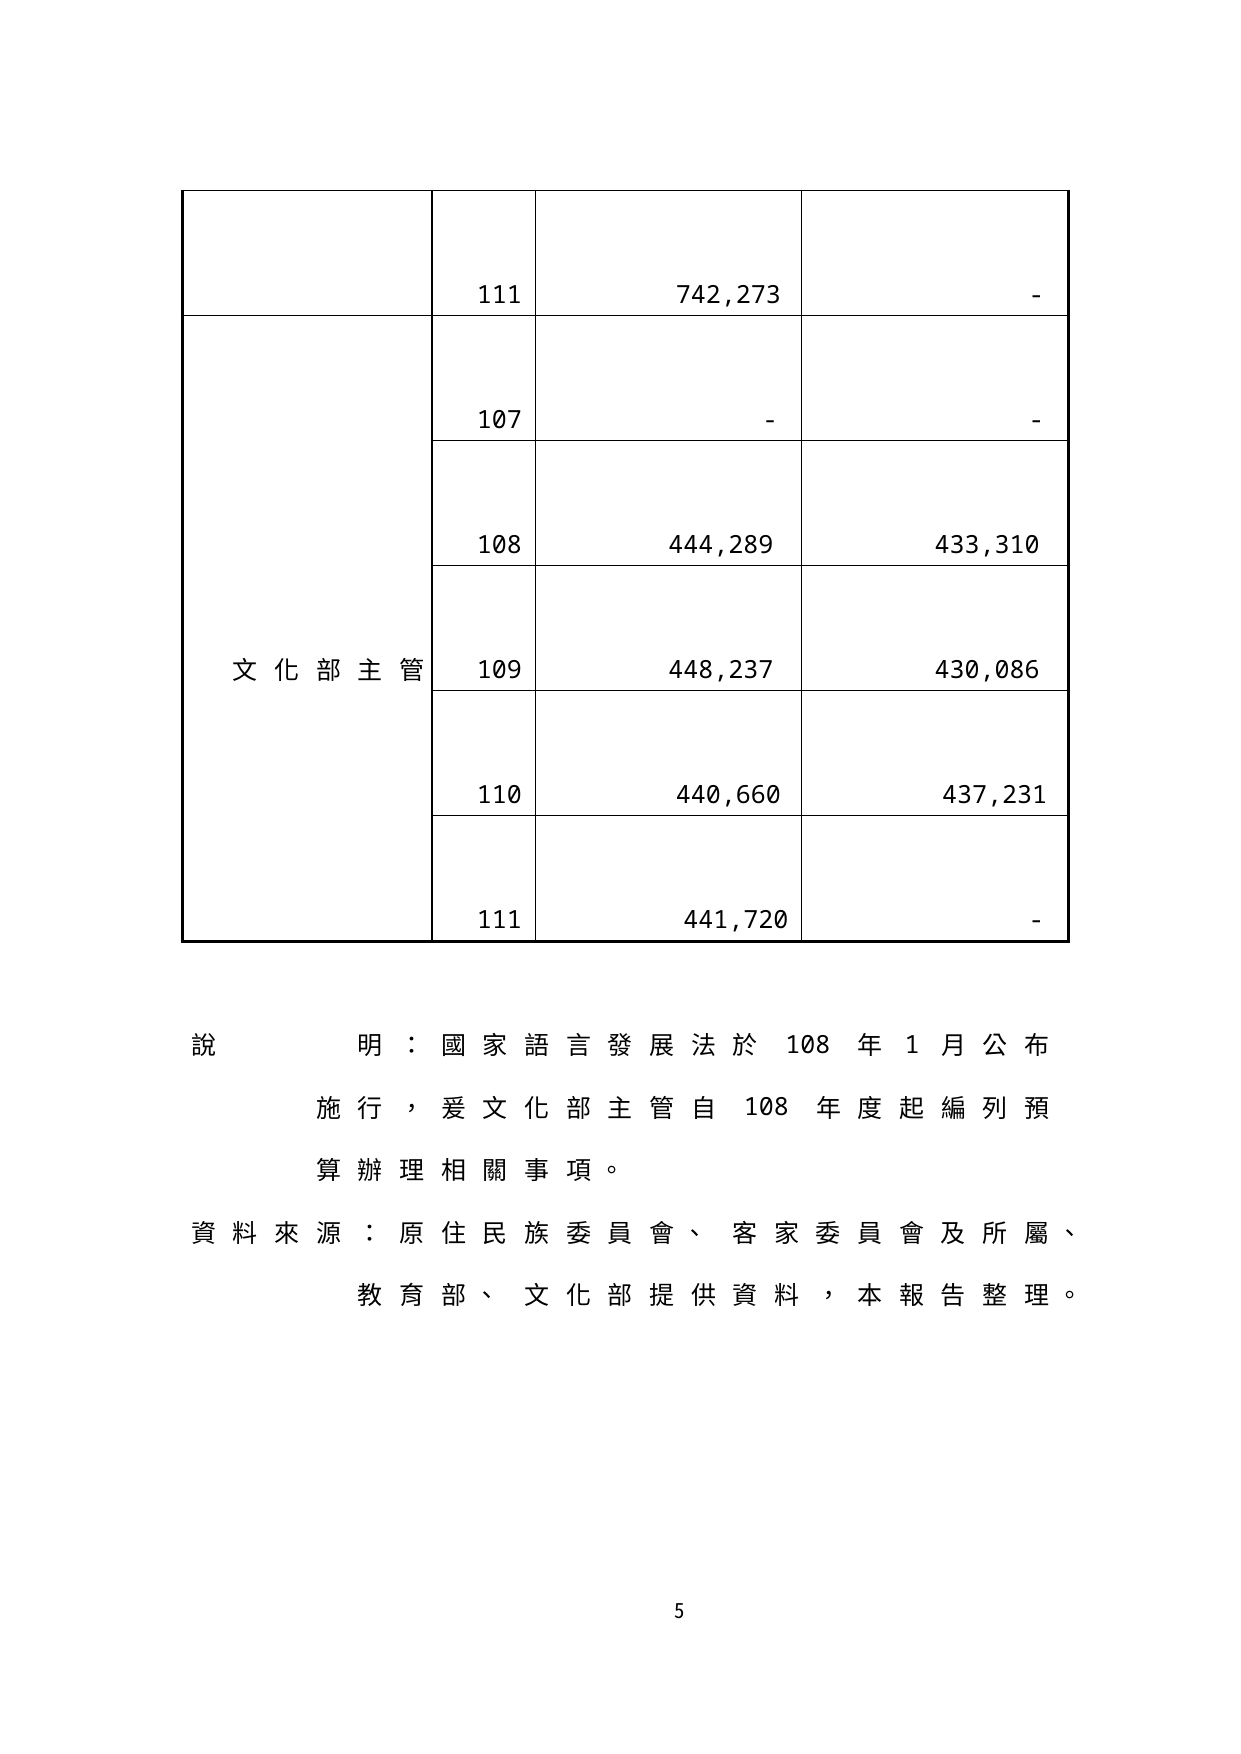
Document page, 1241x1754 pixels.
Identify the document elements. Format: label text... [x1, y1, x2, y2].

table_cell 742,273 [536, 191, 801, 314]
table_cell 430,086 [802, 566, 1067, 689]
table_cell - [802, 191, 1067, 314]
table_cell - [802, 316, 1067, 439]
table_cell 433,310 [802, 441, 1067, 564]
table_cell 444,289 [536, 441, 801, 564]
table_cell 108 [433, 441, 535, 564]
table_cell 110 [433, 691, 535, 814]
table_cell 441,720 [536, 816, 801, 939]
table_cell - [802, 816, 1067, 939]
table_cell 文化部主管 [184, 316, 431, 939]
table_cell 107 [433, 316, 535, 439]
table_cell - [536, 316, 801, 439]
text 資料來源：原住民族委員會、客家委員會及所屬、教育部、文化部提供資料，本報告整理。 [183, 1189, 1058, 1314]
table_cell 109 [433, 566, 535, 689]
table_cell 437,231 [802, 691, 1067, 814]
text 說 明：國家語言發展法於108年1月公布施行，爰文化部主管自108年度起編列預算辦理相關事項。 [183, 1002, 1058, 1189]
table_cell [184, 191, 431, 314]
table_cell 111 [433, 191, 535, 314]
table_cell 448,237 [536, 566, 801, 689]
table_cell 111 [433, 816, 535, 939]
table_cell 440,660 [536, 691, 801, 814]
